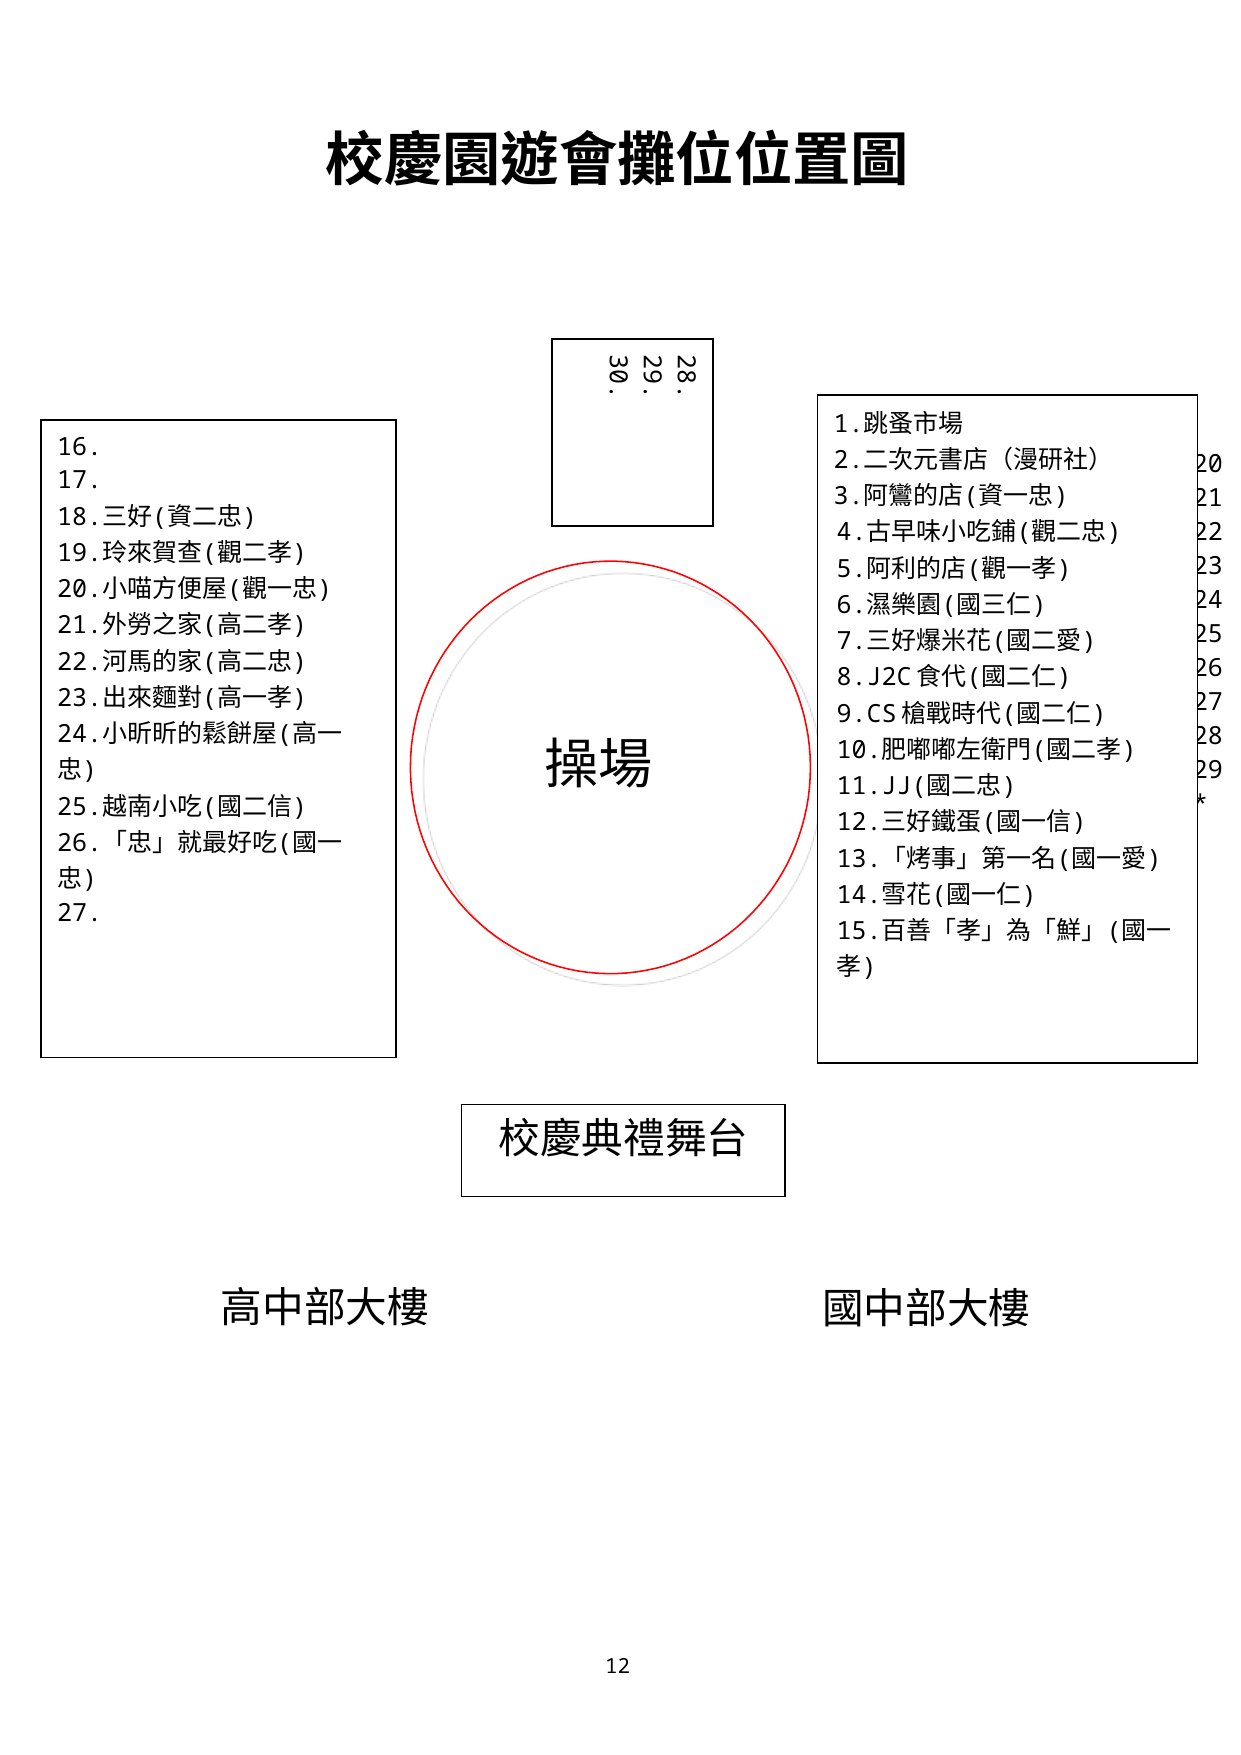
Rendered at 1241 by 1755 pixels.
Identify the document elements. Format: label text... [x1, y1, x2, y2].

text 14.雪花(國一仁) [836, 874, 1181, 911]
text 22 [1198, 513, 1225, 547]
text 28 [1198, 718, 1225, 752]
text 2.二次元書店（漫研社） [833, 439, 1181, 476]
text 4.古早味小吃鋪(觀二忠) [836, 512, 1181, 548]
text 校慶園遊會攤位位置圖 [1198, 438, 1240, 832]
text 10.肥嘟嘟左衛門(國二孝) [836, 729, 1181, 766]
text 11.JJ(國二忠) [836, 766, 1181, 802]
text 27. [57, 895, 380, 929]
text 校慶園遊會攤位位置圖 [226, 307, 994, 400]
text 25 [1198, 616, 1225, 650]
text 22.河馬的家(高二忠) [57, 641, 380, 677]
text 18.三好(資二忠) [57, 496, 380, 532]
text 26.「忠」就最好吃(國一忠) [57, 822, 380, 895]
text 9.CS槍戰時代(國二仁) [836, 693, 1181, 729]
text 高中部大樓 [162, 1274, 487, 1334]
text 1.跳蚤市場 [833, 403, 1181, 439]
text 21 [1198, 479, 1225, 513]
text 27 [1198, 684, 1225, 718]
text 15.百善「孝」為「鮮」(國一孝) [836, 911, 1181, 983]
text 6.濕樂園(國三仁) [836, 584, 1181, 621]
text 8.J2C食代(國二仁) [836, 657, 1181, 693]
text 24.小昕昕的鬆餅屋(高一忠) [57, 714, 380, 786]
text 3.阿鸞的店(資一忠) [833, 476, 1181, 512]
text 29* [1198, 752, 1225, 820]
text 國中部大樓 [764, 1275, 1089, 1336]
text 26 [1198, 650, 1225, 684]
text 17. [57, 462, 380, 496]
text 24 [1198, 582, 1225, 616]
text 12.三好鐵蛋(國一信) [836, 802, 1181, 838]
text 28. [671, 354, 704, 510]
text 19.玲來賀查(觀二孝) [57, 532, 380, 569]
text 13.「烤事」第一名(國一愛) [836, 838, 1181, 874]
text 16. [57, 428, 380, 462]
text 7.三好爆米花(國二愛) [836, 621, 1181, 657]
text 30. [602, 354, 636, 510]
text 5.阿利的店(觀一孝) [836, 548, 1181, 584]
text 23 [1198, 547, 1225, 582]
text 校慶園遊會攤位位置圖 [89, 82, 1146, 207]
text 25.越南小吃(國二信) [57, 786, 380, 822]
text 20 [1198, 445, 1225, 479]
text 操場 [544, 720, 689, 799]
text 29. [636, 354, 671, 510]
text 23.出來麵對(高一孝) [57, 677, 380, 714]
text 20.小喵方便屋(觀一忠) [57, 569, 380, 605]
text 21.外勞之家(高二孝) [57, 605, 380, 641]
text 校慶典禮舞台 [462, 1105, 784, 1166]
